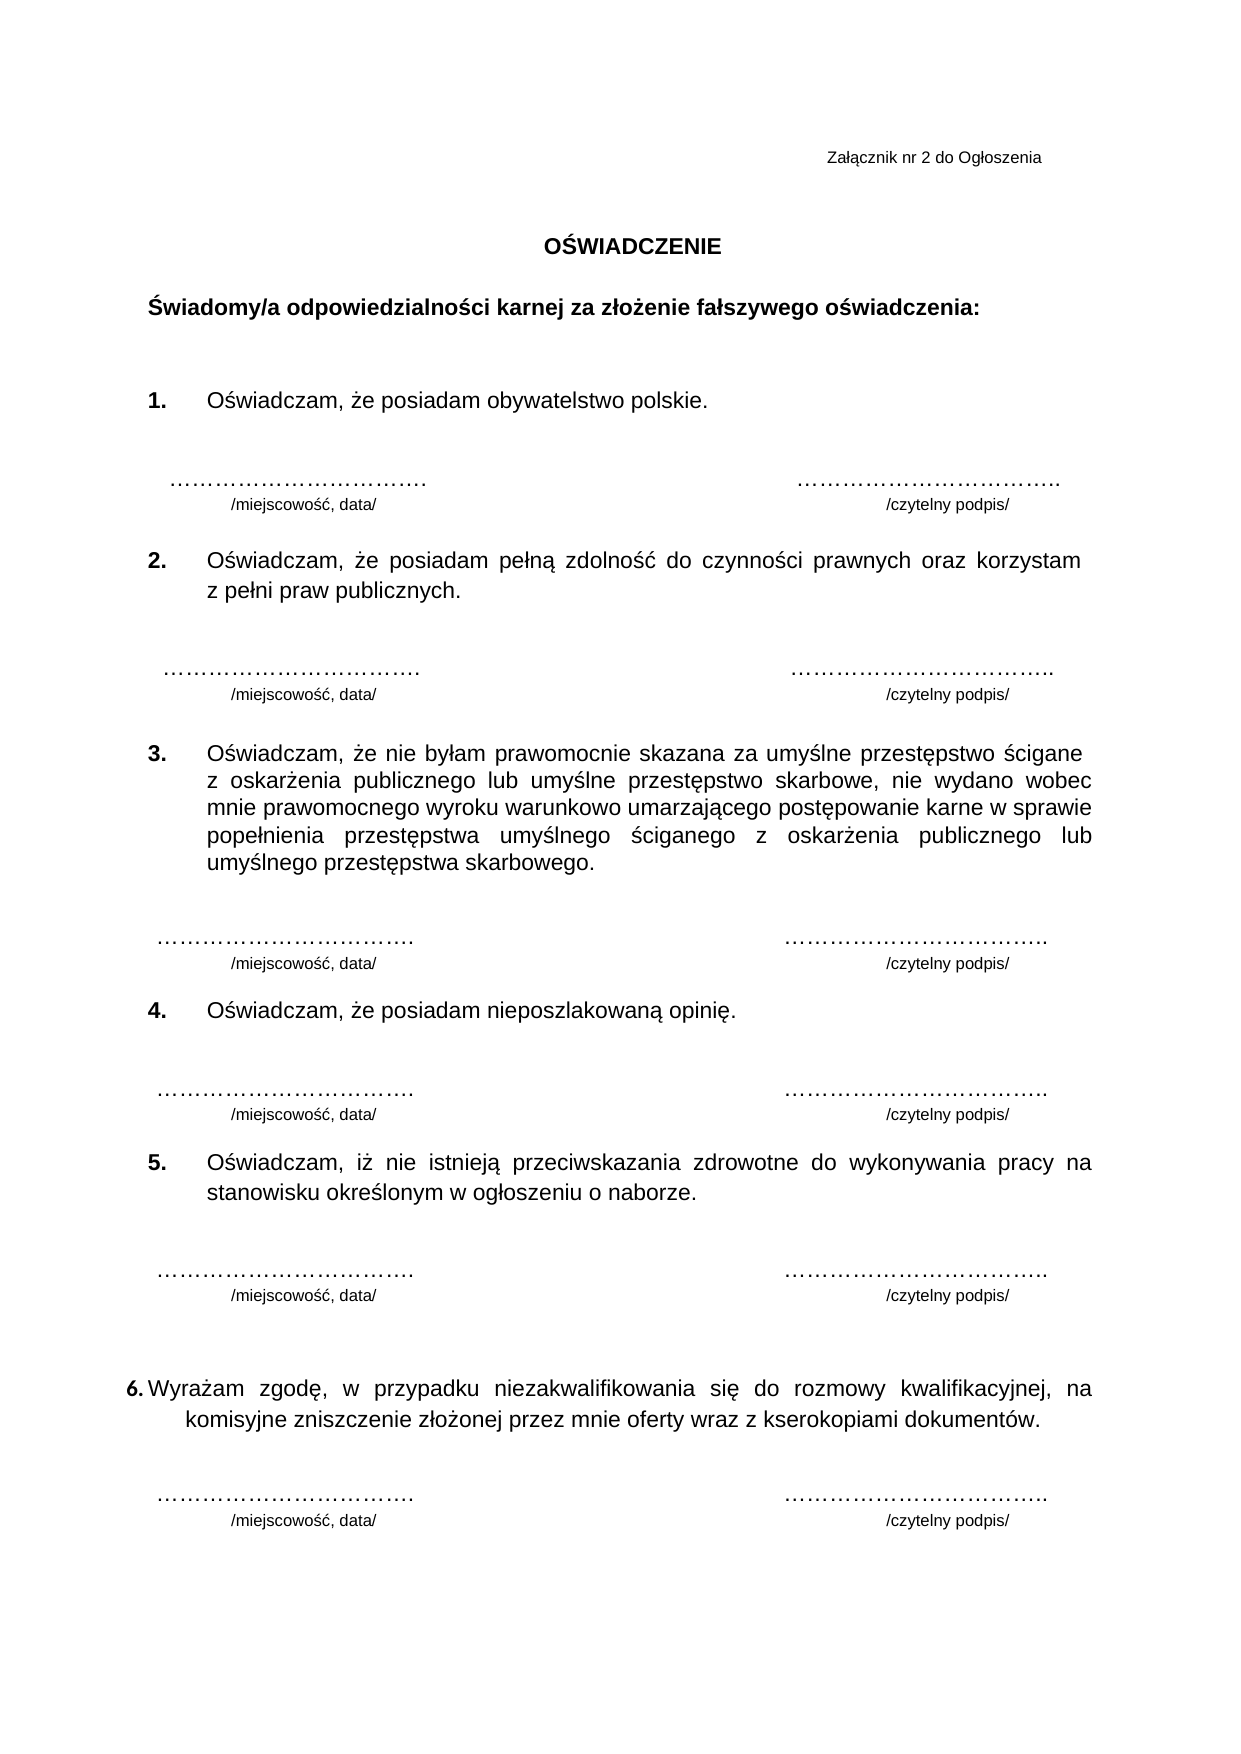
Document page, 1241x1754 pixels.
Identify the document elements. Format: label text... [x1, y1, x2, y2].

list Załącznik nr 2 do Ogłoszenia [827, 148, 1093, 199]
list Oświadczam, że posiadam nieposzlakowaną opinię. [148, 997, 1093, 1024]
text ……………………………. …………………………….. [156, 1480, 1093, 1507]
text ……………………………. …………………………….. [156, 654, 1093, 681]
list Wyrażam zgodę, w przypadku niezakwalifikowania się do rozmowy kwalifikacyjnej, na komisyjne zniszczenie złożonej przez mnie oferty wraz z kserokopiami dokumentów. [126, 1374, 1093, 1432]
text ……………………………. …………………………….. [156, 923, 1093, 950]
list Oświadczam, że nie byłam prawomocnie skazana za umyślne przestępstwo ścigane z oskarżenia publicznego lub umyślne przestępstwo skarbowe, nie wydano wobec mnie prawomocnego wyroku warunkowo umarzającego postępowanie karne w sprawie popełnienia przestępstwa umyślnego ściganego z oskarżenia publicznego lub umyślnego przestępstwa skarbowego. [148, 739, 1093, 875]
text /miejscowość, data/ /czytelny podpis/ [148, 495, 1093, 514]
text /miejscowość, data/ /czytelny podpis/ [148, 1511, 1093, 1530]
text ……………………………. …………………………….. [156, 1074, 1093, 1101]
list Oświadczam, że posiadam obywatelstwo polskie. [148, 387, 1093, 414]
text Świadomy/a odpowiedzialności karnej za złożenie fałszywego oświadczenia: [148, 294, 1093, 320]
text OŚWIADCZENIE [148, 233, 1093, 260]
list Oświadczam, iż nie istnieją przeciwskazania zdrowotne do wykonywania pracy na stanowisku określonym w ogłoszeniu o naborze. [148, 1149, 1093, 1205]
list Oświadczam, że posiadam pełną zdolność do czynności prawnych oraz korzystam z pełni praw publicznych. [148, 547, 1093, 603]
text /miejscowość, data/ /czytelny podpis/ [148, 1286, 1093, 1305]
text ……………………………. …………………………….. [156, 464, 1093, 491]
text /miejscowość, data/ /czytelny podpis/ [148, 1105, 1093, 1124]
text /miejscowość, data/ /czytelny podpis/ [148, 953, 1093, 973]
text /miejscowość, data/ /czytelny podpis/ [148, 684, 1093, 704]
text ……………………………. …………………………….. [156, 1256, 1093, 1282]
